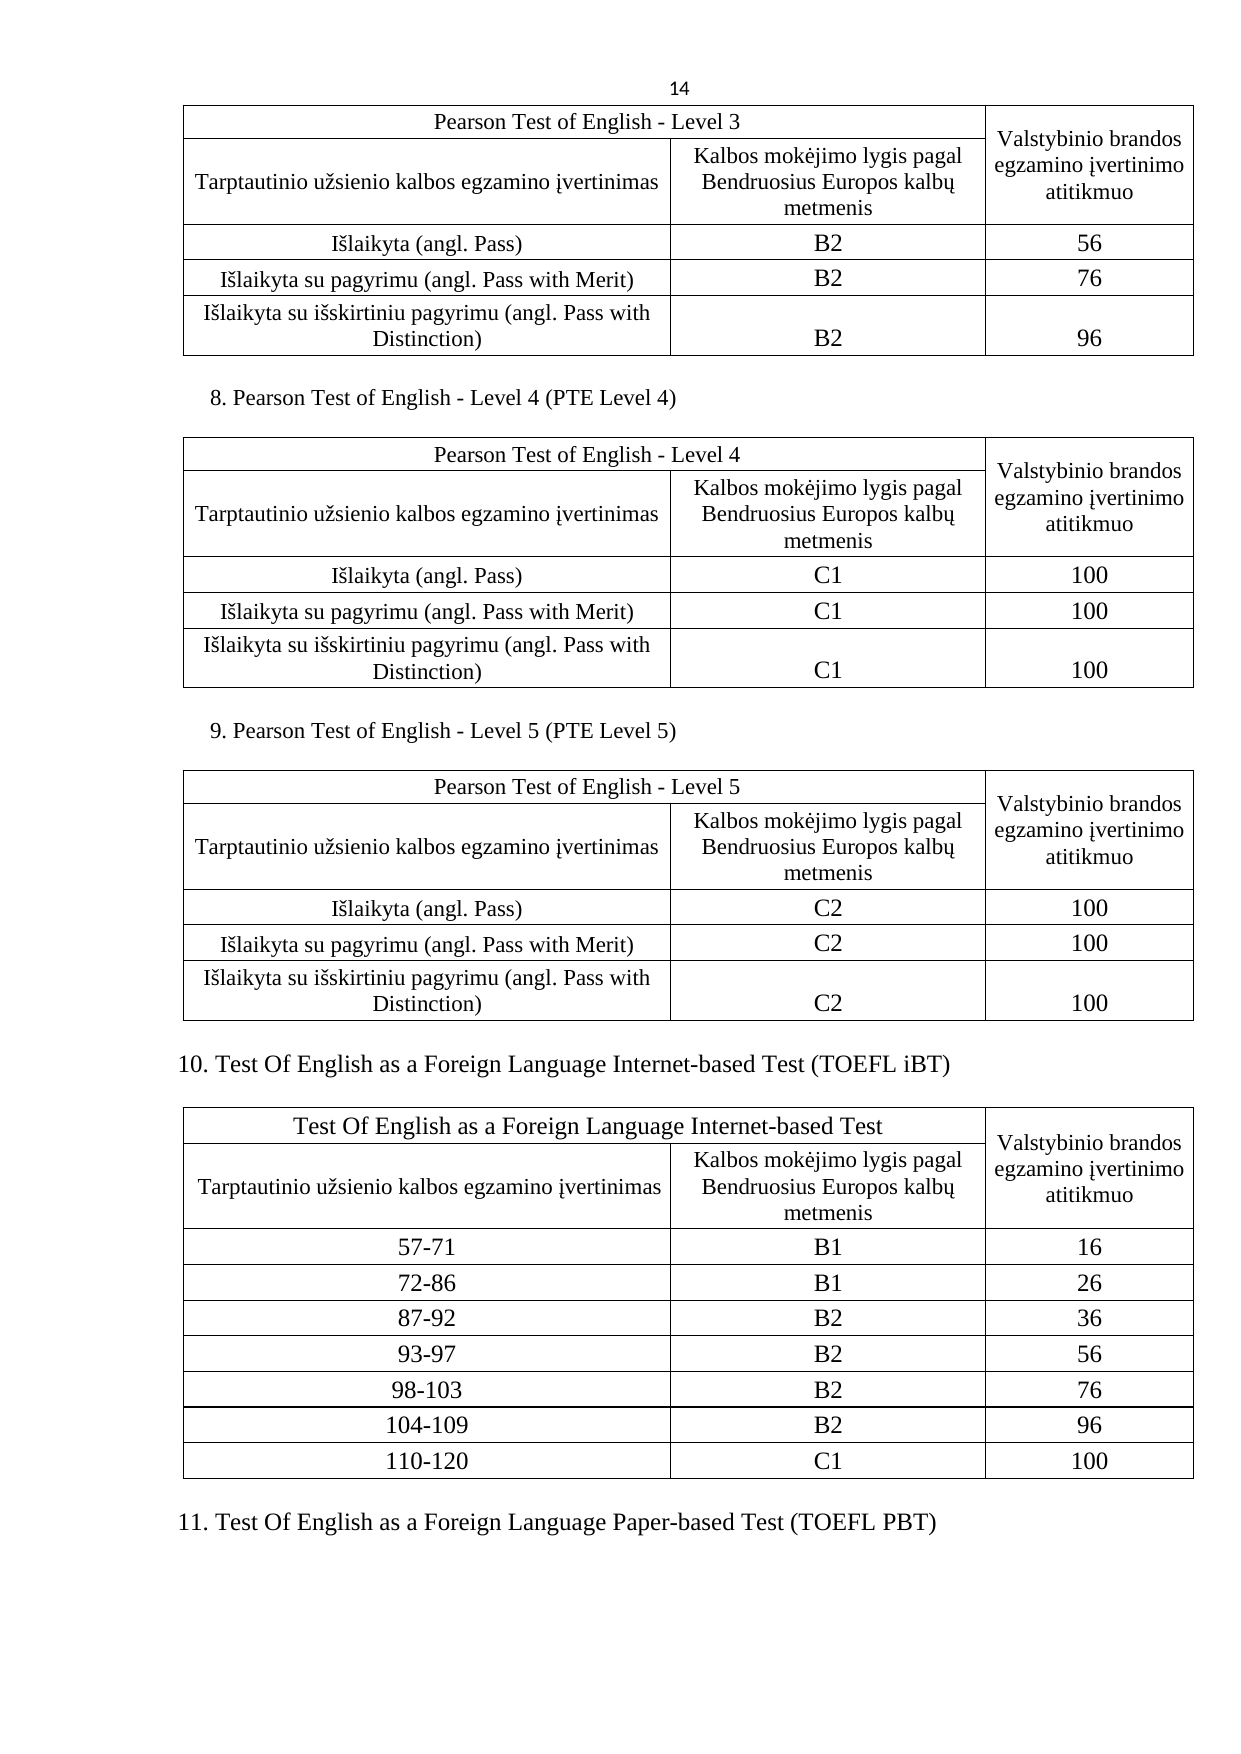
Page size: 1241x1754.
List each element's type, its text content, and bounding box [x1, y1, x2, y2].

table_cell Išlaikyta su pagyrimu (angl. Pass with Merit) [184, 260, 670, 295]
table_cell 93-97 [184, 1336, 670, 1371]
table_cell 36 [986, 1301, 1193, 1335]
table_cell C1 [671, 629, 985, 687]
table_cell 87-92 [184, 1301, 670, 1335]
table_cell B2 [671, 296, 985, 354]
table_cell 98-103 [184, 1372, 670, 1406]
table_header Pearson Test of English - Level 5 [184, 771, 985, 803]
table_cell Išlaikyta su išskirtiniu pagyrimu (angl. Pass with Distinction) [184, 296, 670, 354]
table_cell Išlaikyta su pagyrimu (angl. Pass with Merit) [184, 925, 670, 960]
table_header Test Of English as a Foreign Language Internet-based Test [184, 1108, 985, 1142]
table_cell 96 [986, 1408, 1193, 1442]
table_cell B2 [671, 225, 985, 259]
table_header Valstybinio brandos egzamino įvertinimo atitikmuo [986, 1108, 1193, 1228]
table_cell Tarptautinio užsienio kalbos egzamino įvertinimas [184, 471, 670, 556]
table_cell Tarptautinio užsienio kalbos egzamino įvertinimas [184, 139, 670, 224]
text 10. Test Of English as a Foreign Language Internet-based Test (TOEFL iBT) [177, 1049, 1181, 1078]
table_cell Išlaikyta (angl. Pass) [184, 225, 670, 259]
table_cell 96 [986, 296, 1193, 354]
table_cell Išlaikyta (angl. Pass) [184, 890, 670, 924]
table_cell 100 [986, 961, 1193, 1019]
table_cell B1 [671, 1229, 985, 1264]
table_cell Išlaikyta su pagyrimu (angl. Pass with Merit) [184, 593, 670, 627]
table_cell 104-109 [184, 1408, 670, 1442]
table_header Pearson Test of English - Level 3 [184, 106, 985, 138]
table_cell 76 [986, 260, 1193, 295]
table_header Pearson Test of English - Level 4 [184, 438, 985, 470]
table_cell C1 [671, 1443, 985, 1478]
table_cell B2 [671, 260, 985, 295]
table_cell C2 [671, 961, 985, 1019]
text 8. Pearson Test of English - Level 4 (PTE Level 4) [177, 384, 1181, 411]
table_header Valstybinio brandos egzamino įvertinimo atitikmuo [986, 771, 1193, 889]
table_header Valstybinio brandos egzamino įvertinimo atitikmuo [986, 106, 1193, 224]
table_cell C1 [671, 557, 985, 592]
table_cell Išlaikyta (angl. Pass) [184, 557, 670, 592]
table_cell 100 [986, 593, 1193, 627]
text 9. Pearson Test of English - Level 5 (PTE Level 5) [177, 717, 1181, 743]
table_cell Kalbos mokėjimo lygis pagal Bendruosius Europos kalbų metmenis [671, 804, 985, 889]
table_cell 100 [986, 629, 1193, 687]
text 11. Test Of English as a Foreign Language Paper-based Test (TOEFL PBT) [177, 1507, 1181, 1536]
table_cell 72-86 [184, 1265, 670, 1299]
table_cell Išlaikyta su išskirtiniu pagyrimu (angl. Pass with Distinction) [184, 629, 670, 687]
table_cell B2 [671, 1336, 985, 1371]
table_cell 76 [986, 1372, 1193, 1406]
table_cell 16 [986, 1229, 1193, 1264]
table_cell B1 [671, 1265, 985, 1299]
table_cell B2 [671, 1408, 985, 1442]
table_cell Kalbos mokėjimo lygis pagal Bendruosius Europos kalbų metmenis [671, 1144, 985, 1228]
table_cell 100 [986, 1443, 1193, 1478]
table_cell 26 [986, 1265, 1193, 1299]
table_cell Tarptautinio užsienio kalbos egzamino įvertinimas [184, 1144, 670, 1228]
table_cell B2 [671, 1301, 985, 1335]
table_cell 56 [986, 225, 1193, 259]
table_cell 110-120 [184, 1443, 670, 1478]
table_cell 56 [986, 1336, 1193, 1371]
table_cell C2 [671, 925, 985, 960]
table_cell Tarptautinio užsienio kalbos egzamino įvertinimas [184, 804, 670, 889]
table_cell C1 [671, 593, 985, 627]
table_cell Kalbos mokėjimo lygis pagal Bendruosius Europos kalbų metmenis [671, 139, 985, 224]
table_cell 100 [986, 557, 1193, 592]
table_cell C2 [671, 890, 985, 924]
table_cell B2 [671, 1372, 985, 1406]
table_cell 100 [986, 925, 1193, 960]
table_cell 100 [986, 890, 1193, 924]
table_header Valstybinio brandos egzamino įvertinimo atitikmuo [986, 438, 1193, 556]
table_cell Kalbos mokėjimo lygis pagal Bendruosius Europos kalbų metmenis [671, 471, 985, 556]
table_cell 57-71 [184, 1229, 670, 1264]
table_cell Išlaikyta su išskirtiniu pagyrimu (angl. Pass with Distinction) [184, 961, 670, 1019]
